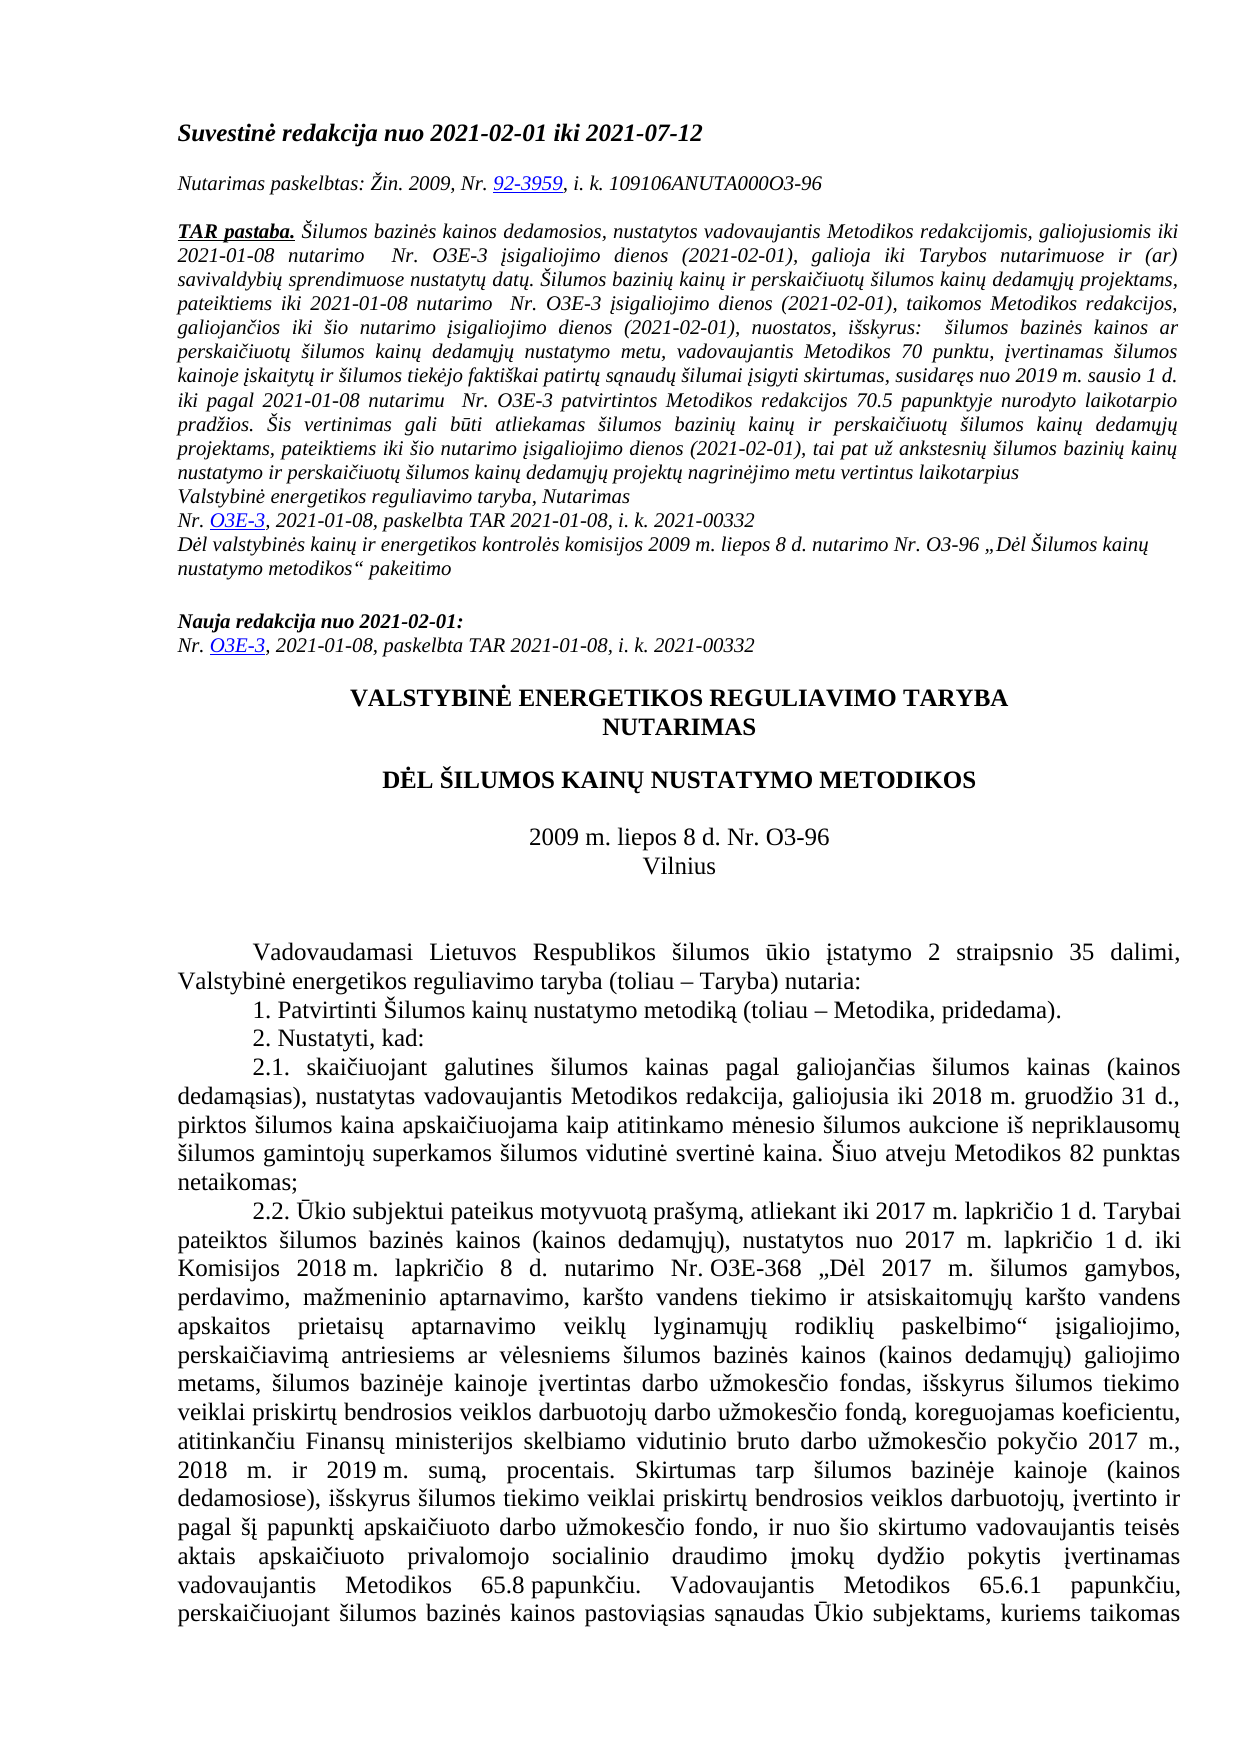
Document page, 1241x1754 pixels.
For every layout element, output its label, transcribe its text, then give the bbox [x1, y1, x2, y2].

text Nr. O3E-3, 2021-01-08, paskelbta TAR 2021-01-08, i. k. 2021-00332 [177, 633, 1181, 657]
text NUTARIMAS [177, 712, 1181, 741]
text TAR pastaba. Šilumos bazinės kainos dedamosios, nustatytos vadovaujantis Metodikos redakcijomis, galiojusiomis iki 2021-01-08 nutarimo Nr. O3E-3 įsigaliojimo dienos (2021-02-01), galioja iki Tarybos nutarimuose ir (ar) savivaldybių sprendimuose nustatytų datų. Šilumos bazinių kainų ir perskaičiuotų šilumos kainų dedamųjų projektams, pateiktiems iki 2021-01-08 nutarimo Nr. O3E-3 įsigaliojimo dienos (2021-02-01), taikomos Metodikos redakcijos, galiojančios iki šio nutarimo įsigaliojimo dienos (2021-02-01), nuostatos, išskyrus: šilumos bazinės kainos ar perskaičiuotų šilumos kainų dedamųjų nustatymo metu, vadovaujantis Metodikos 70 punktu, įvertinamas šilumos kainoje įskaitytų ir šilumos tiekėjo faktiškai patirtų sąnaudų šilumai įsigyti skirtumas, susidaręs nuo 2019 m. sausio 1 d. iki pagal 2021-01-08 nutarimu Nr. O3E-3 patvirtintos Metodikos redakcijos 70.5 papunktyje nurodyto laikotarpio pradžios. Šis vertinimas gali būti atliekamas šilumos bazinių kainų ir perskaičiuotų šilumos kainų dedamųjų projektams, pateiktiems iki šio nutarimo įsigaliojimo dienos (2021-02-01), tai pat už ankstesnių šilumos bazinių kainų nustatymo ir perskaičiuotų šilumos kainų dedamųjų projektų nagrinėjimo metu vertintus laikotarpius [177, 219, 1181, 484]
text Nr. O3E-3, 2021-01-08, paskelbta TAR 2021-01-08, i. k. 2021-00332 [177, 508, 1181, 532]
text Nauja redakcija nuo 2021-02-01: [177, 609, 1181, 633]
text DĖL ŠILUMOS KAINŲ NUSTATYMO METODIKOS [177, 765, 1181, 793]
text 2009 m. liepos 8 d. Nr. O3-96 [177, 822, 1181, 851]
text Valstybinė energetikos reguliavimo taryba, Nutarimas [177, 484, 1181, 508]
text Vilnius [177, 851, 1181, 880]
text VALSTYBINĖ ENERGETIKOS REGULIAVIMO TARYBA [177, 683, 1181, 712]
text Suvestinė redakcija nuo 2021-02-01 iki 2021-07-12 [177, 118, 1181, 147]
text 2.2. Ūkio subjektui pateikus motyvuotą prašymą, atliekant iki 2017 m. lapkričio 1 d. Tarybai pateiktos šilumos bazinės kainos (kainos dedamųjų), nustatytos nuo 2017 m. lapkričio 1 d. iki Komisijos 2018 m. lapkričio 8 d. nutarimo Nr. O3E-368 „Dėl 2017 m. šilumos gamybos, perdavimo, mažmeninio aptarnavimo, karšto vandens tiekimo ir atsiskaitomųjų karšto vandens apskaitos prietaisų aptarnavimo veiklų lyginamųjų rodiklių paskelbimo“ įsigaliojimo, perskaičiavimą antriesiems ar vėlesniems šilumos bazinės kainos (kainos dedamųjų) galiojimo metams, šilumos bazinėje kainoje įvertintas darbo užmokesčio fondas, išskyrus šilumos tiekimo veiklai priskirtų bendrosios veiklos darbuotojų darbo užmokesčio fondą, koreguojamas koeficientu, atitinkančiu Finansų ministerijos skelbiamo vidutinio bruto darbo užmokesčio pokyčio 2017 m., 2018 m. ir 2019 m. sumą, procentais. Skirtumas tarp šilumos bazinėje kainoje (kainos dedamosiose), išskyrus šilumos tiekimo veiklai priskirtų bendrosios veiklos darbuotojų, įvertinto ir pagal šį papunktį apskaičiuoto darbo užmokesčio fondo, ir nuo šio skirtumo vadovaujantis teisės aktais apskaičiuoto privalomojo socialinio draudimo įmokų dydžio pokytis įvertinamas vadovaujantis Metodikos 65.8 papunkčiu. Vadovaujantis Metodikos 65.6.1 papunkčiu, perskaičiuojant šilumos bazinės kainos pastoviąsias sąnaudas Ūkio subjektams, kuriems taikomas [177, 1196, 1181, 1627]
text Nutarimas paskelbtas: Žin. 2009, Nr. 92-3959, i. k. 109106ANUTA000O3-96 [177, 171, 1181, 195]
text Vadovaudamasi Lietuvos Respublikos šilumos ūkio įstatymo 2 straipsnio 35 dalimi, Valstybinė energetikos reguliavimo taryba (toliau – Taryba) nutaria: [177, 937, 1181, 995]
text 1. Patvirtinti Šilumos kainų nustatymo metodiką (toliau – Metodika, pridedama). [177, 995, 1181, 1023]
text 2. Nustatyti, kad: [177, 1023, 1181, 1052]
text Dėl valstybinės kainų ir energetikos kontrolės komisijos 2009 m. liepos 8 d. nutarimo Nr. O3-96 „Dėl Šilumos kainų nustatymo metodikos“ pakeitimo [177, 532, 1181, 580]
text 2.1. skaičiuojant galutines šilumos kainas pagal galiojančias šilumos kainas (kainos dedamąsias), nustatytas vadovaujantis Metodikos redakcija, galiojusia iki 2018 m. gruodžio 31 d., pirktos šilumos kaina apskaičiuojama kaip atitinkamo mėnesio šilumos aukcione iš nepriklausomų šilumos gamintojų superkamos šilumos vidutinė svertinė kaina. Šiuo atveju Metodikos 82 punktas netaikomas; [177, 1052, 1181, 1196]
